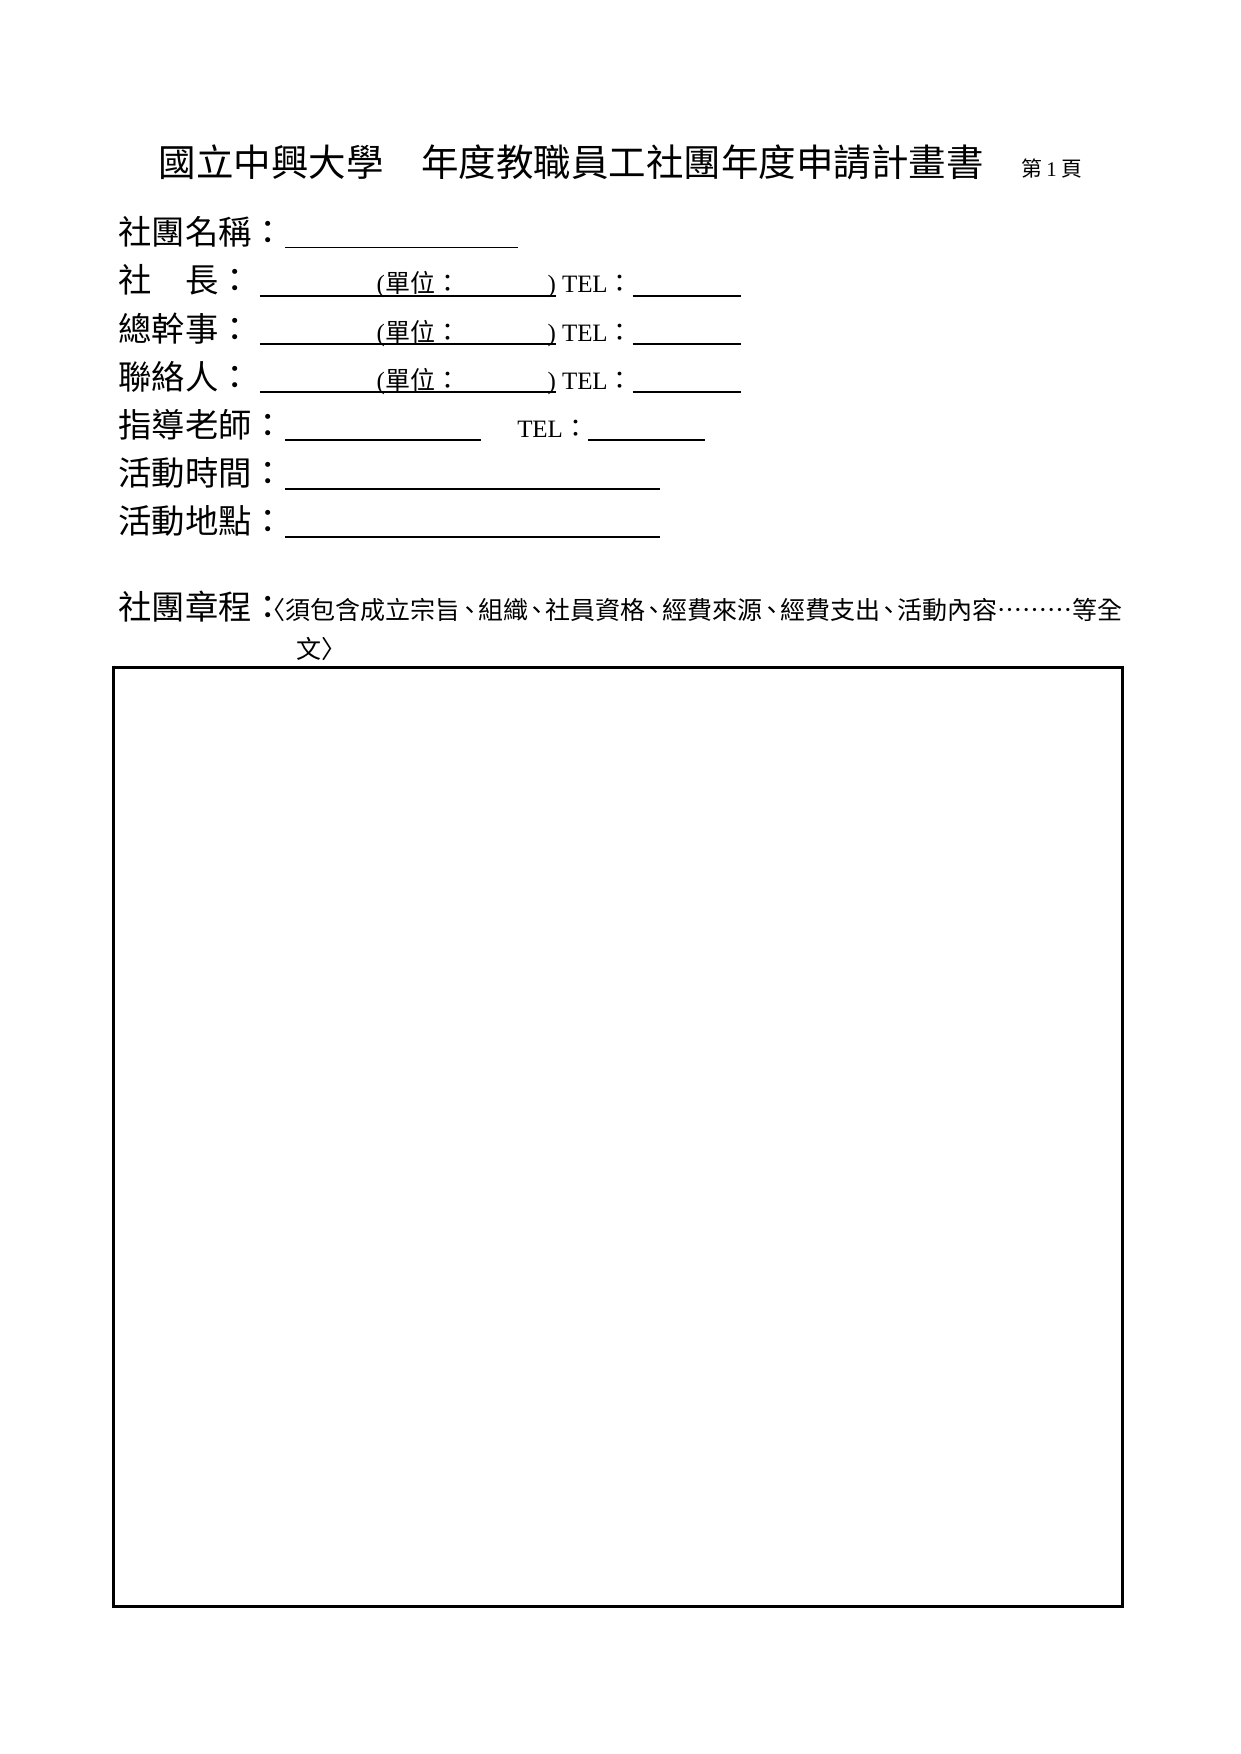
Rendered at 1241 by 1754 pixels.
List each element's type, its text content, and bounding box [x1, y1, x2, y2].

text 活動時間： [118, 447, 1122, 495]
text 社 長： (單位： ) TEL： [118, 254, 1122, 302]
text 指導老師： TEL： [118, 399, 1122, 447]
text 社團名稱： [118, 206, 1181, 254]
table_header [115, 669, 1121, 1605]
text 總幹事： (單位： ) TEL： [118, 302, 1122, 351]
text 聯絡人： (單位： ) TEL： [118, 351, 1122, 399]
text 活動地點： [118, 495, 1169, 543]
text 國立中興大學 年度教職員工社團年度申請計畫書 第1頁 [118, 133, 1122, 187]
text 社團章程：〈須包含成立宗旨、組織、社員資格、經費來源、經費支出、活動內容………等全文〉 [118, 581, 1122, 666]
